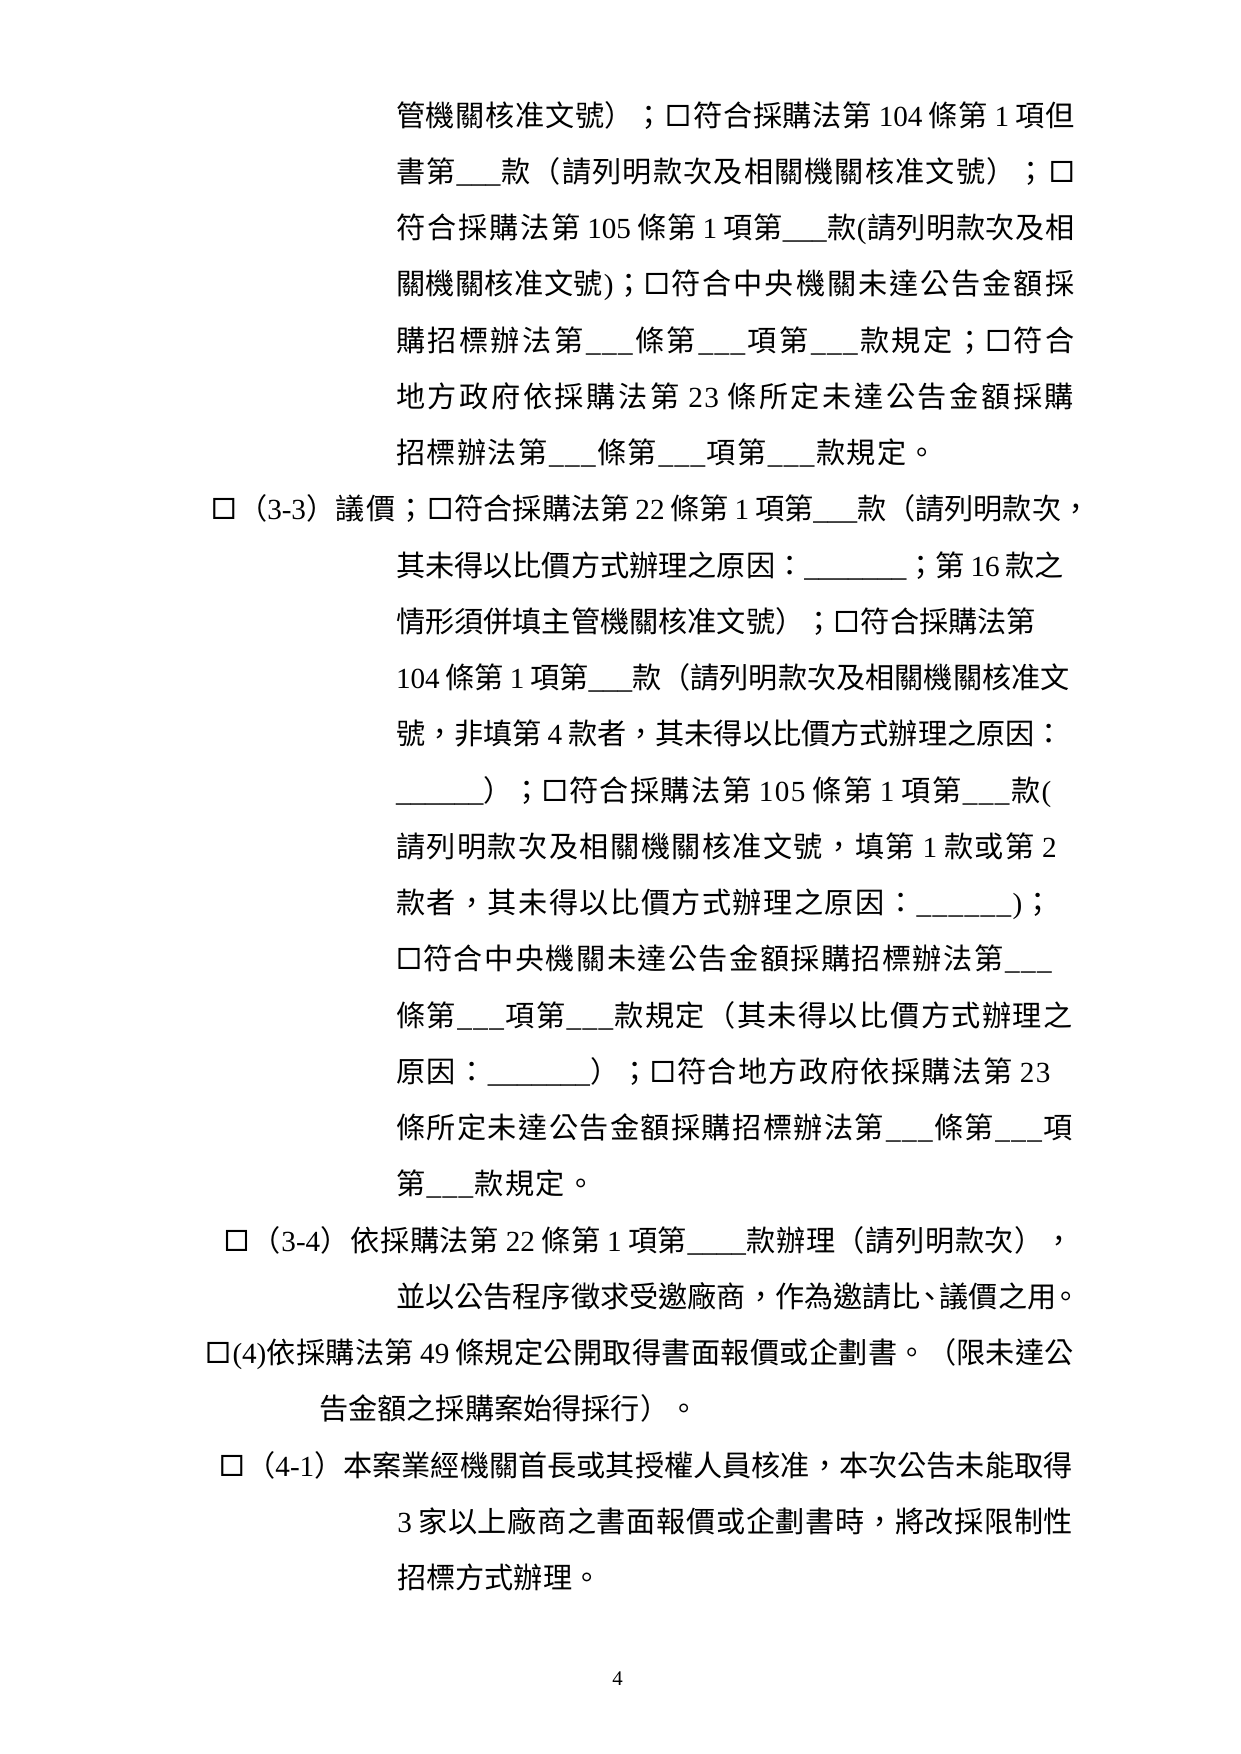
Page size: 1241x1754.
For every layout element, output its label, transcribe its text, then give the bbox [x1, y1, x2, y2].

text （3-3）議價；符合採購法第22條第1項第___款（請列明款次，其未得以比價方式辦理之原因：_______；第16款之情形須併填主管機關核准文號）；符合採購法第104條第1項第___款（請列明款次及相關機關核准文號，非填第4款者，其未得以比價方式辦理之原因：______）；符合採購法第105條第1項第___款(請列明款次及相關機關核准文號，填第1款或第2款者，其未得以比價方式辦理之原因：______)；符合中央機關未達公告金額採購招標辦法第___條第___項第___款規定（其未得以比價方式辦理之原因：_______）；符合地方政府依採購法第23條所定未達公告金額採購招標辦法第___條第___項第___款規定。 [159, 479, 1075, 1210]
text （3-4）依採購法第22條第1項第____款辦理（請列明款次），並以公告程序徵求受邀廠商，作為邀請比、議價之用。 [159, 1210, 1075, 1323]
text （4-1）本案業經機關首長或其授權人員核准，本次公告未能取得3家以上廠商之書面報價或企劃書時，將改採限制性招標方式辦理。 [159, 1435, 1075, 1604]
text （3-2）比價；經前次公告招標結果，無廠商投標或無合格標，且符合採購法施行細則第22條第1項規定無廠商異議或申訴在處理中者，依採購法第22條第1項第1款規定，不另公告招標，並依採購法施行細則第23條之1第1項規定，邀請過去表現優良之2家以上廠商以比價方式辦理；符合採購法第22條第1項第___款（請列明款次，第16款之情形須併填主管機關核准文號）；符合採購法第104條第1項但書第___款（請列明款次及相關機關核准文號）；符合採購法第105條第1項第___款(請列明款次及相關機關核准文號)；符合中央機關未達公告金額採購招標辦法第___條第___項第___款規定；符合地方政府依採購法第23條所定未達公告金額採購招標辦法第___條第___項第___款規定。 [159, 85, 1075, 479]
text (4)依採購法第49條規定公開取得書面報價或企劃書。（限未達公告金額之採購案始得採行）。 [159, 1323, 1075, 1435]
